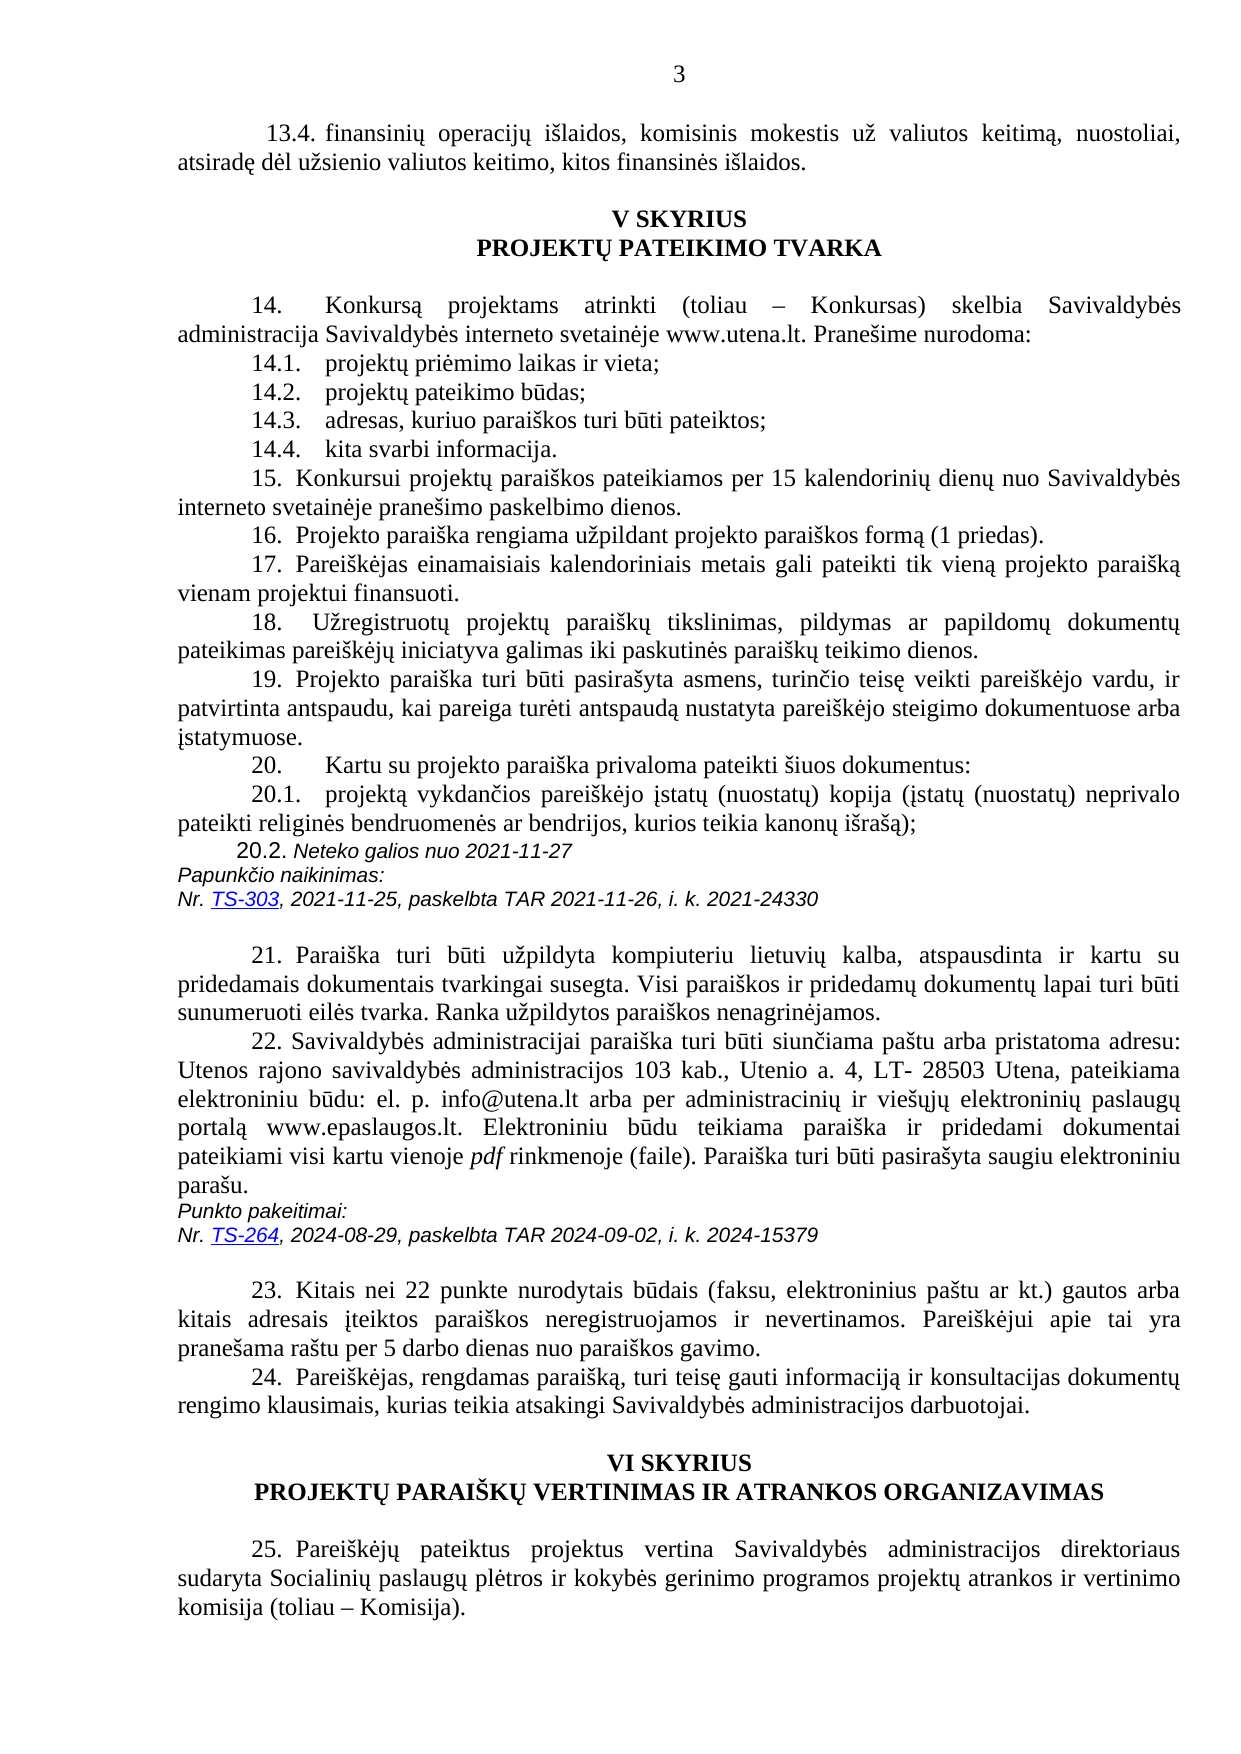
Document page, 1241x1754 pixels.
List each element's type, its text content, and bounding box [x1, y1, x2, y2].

text 25. Pareiškėjų pateiktus projektus vertina Savivaldybės administracijos direktoriaus sudaryta Socialinių paslaugų plėtros ir kokybės gerinimo programos projektų atrankos ir vertinimo komisija (toliau – Komisija). [177, 1534, 1181, 1620]
text 15. Konkursui projektų paraiškos pateikiamos per 15 kalendorinių dienų nuo Savivaldybės interneto svetainėje pranešimo paskelbimo dienos. [177, 463, 1181, 521]
text 14. Konkursą projektams atrinkti (toliau – Konkursas) skelbia Savivaldybės administracija Savivaldybės interneto svetainėje www.utena.lt. Pranešime nurodoma: [177, 291, 1181, 348]
text 23. Kitais nei 22 punkte nurodytais būdais (faksu, elektroninius paštu ar kt.) gautos arba kitais adresais įteiktos paraiškos neregistruojamos ir nevertinamos. Pareiškėjui apie tai yra pranešama raštu per 5 darbo dienas nuo paraiškos gavimo. [177, 1275, 1181, 1362]
text 13.4. finansinių operacijų išlaidos, komisinis mokestis už valiutos keitimą, nuostoliai, atsiradę dėl užsienio valiutos keitimo, kitos finansinės išlaidos. [177, 118, 1181, 176]
text PROJEKTŲ PARAIŠKŲ VERTINIMAS IR ATRANKOS ORGANIZAVIMAS [177, 1477, 1181, 1505]
text 14.3. adresas, kuriuo paraiškos turi būti pateiktos; [177, 406, 1181, 434]
text 16. Projekto paraiška rengiama užpildant projekto paraiškos formą (1 priedas). [177, 521, 1181, 549]
text 14.1. projektų priėmimo laikas ir vieta; [177, 348, 1181, 377]
text 18. Užregistruotų projektų paraiškų tikslinimas, pildymas ar papildomų dokumentų pateikimas pareiškėjų iniciatyva galimas iki paskutinės paraiškų teikimo dienos. [177, 607, 1181, 664]
text 19. Projekto paraiška turi būti pasirašyta asmens, turinčio teisę veikti pareiškėjo vardu, ir patvirtinta antspaudu, kai pareiga turėti antspaudą nustatyta pareiškėjo steigimo dokumentuose arba įstatymuose. [177, 664, 1181, 751]
text 22. Savivaldybės administracijai paraiška turi būti siunčiama paštu arba pristatoma adresu: Utenos rajono savivaldybės administracijos 103 kab., Utenio a. 4, LT- 28503 Utena, pateikiama elektroniniu būdu: el. p. info@utena.lt arba per administracinių ir viešųjų elektroninių paslaugų portalą www.epaslaugos.lt. Elektroniniu būdu teikiama paraiška ir pridedami dokumentai pateikiami visi kartu vienoje pdf rinkmenoje (faile). Paraiška turi būti pasirašyta saugiu elektroniniu parašu. [177, 1026, 1181, 1199]
text 20.1. projektą vykdančios pareiškėjo įstatų (nuostatų) kopija (įstatų (nuostatų) neprivalo pateikti religinės bendruomenės ar bendrijos, kurios teikia kanonų išrašą); [177, 779, 1181, 837]
text V SKYRIUS [177, 204, 1181, 233]
text 20.2. Neteko galios nuo 2021-11-27 [177, 837, 1181, 863]
text Nr. TS-264, 2024-08-29, paskelbta TAR 2024-09-02, i. k. 2024-15379 [177, 1223, 1181, 1247]
text Nr. TS-303, 2021-11-25, paskelbta TAR 2021-11-26, i. k. 2021-24330 [177, 887, 1181, 911]
text PROJEKTŲ PATEIKIMO TVARKA [177, 233, 1181, 262]
text VI SKYRIUS [177, 1448, 1181, 1477]
text Punkto pakeitimai: [177, 1199, 1181, 1223]
text Papunkčio naikinimas: [177, 863, 1181, 887]
text 14.2. projektų pateikimo būdas; [177, 377, 1181, 406]
text 20. Kartu su projekto paraiška privaloma pateikti šiuos dokumentus: [177, 751, 1181, 779]
text 14.4. kita svarbi informacija. [177, 434, 1181, 463]
text 21. Paraiška turi būti užpildyta kompiuteriu lietuvių kalba, atspausdinta ir kartu su pridedamais dokumentais tvarkingai susegta. Visi paraiškos ir pridedamų dokumentų lapai turi būti sunumeruoti eilės tvarka. Ranka užpildytos paraiškos nenagrinėjamos. [177, 940, 1181, 1026]
text 17. Pareiškėjas einamaisiais kalendoriniais metais gali pateikti tik vieną projekto paraišką vienam projektui finansuoti. [177, 549, 1181, 607]
text 24. Pareiškėjas, rengdamas paraišką, turi teisę gauti informaciją ir konsultacijas dokumentų rengimo klausimais, kurias teikia atsakingi Savivaldybės administracijos darbuotojai. [177, 1362, 1181, 1419]
